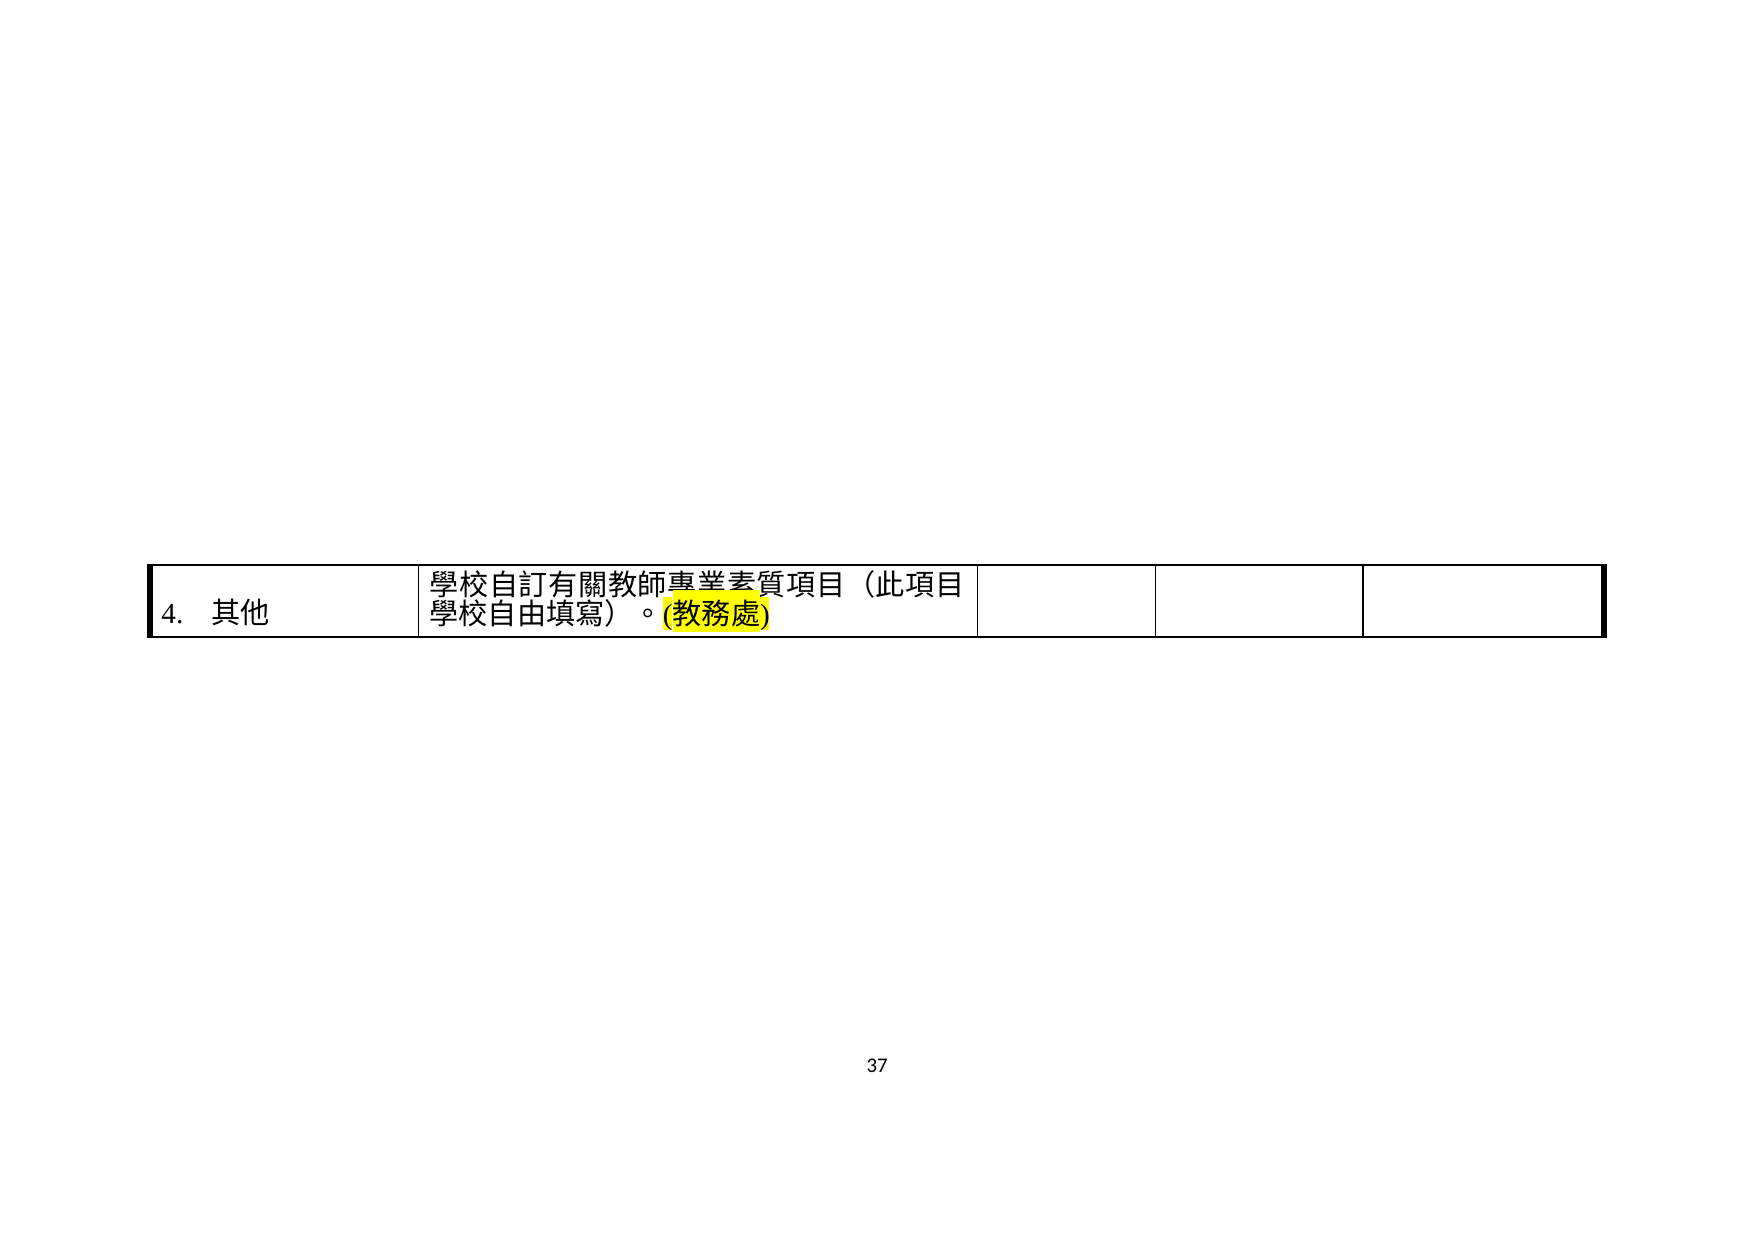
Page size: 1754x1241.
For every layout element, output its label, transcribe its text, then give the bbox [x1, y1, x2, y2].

table_cell 其他 [153, 566, 418, 636]
table_cell [1156, 566, 1362, 636]
table_cell [978, 566, 1155, 636]
table_cell [1364, 566, 1601, 636]
table_cell 學校自訂有關教師專業素質項目（此項目學校自由填寫）。(教務處) [419, 566, 977, 636]
